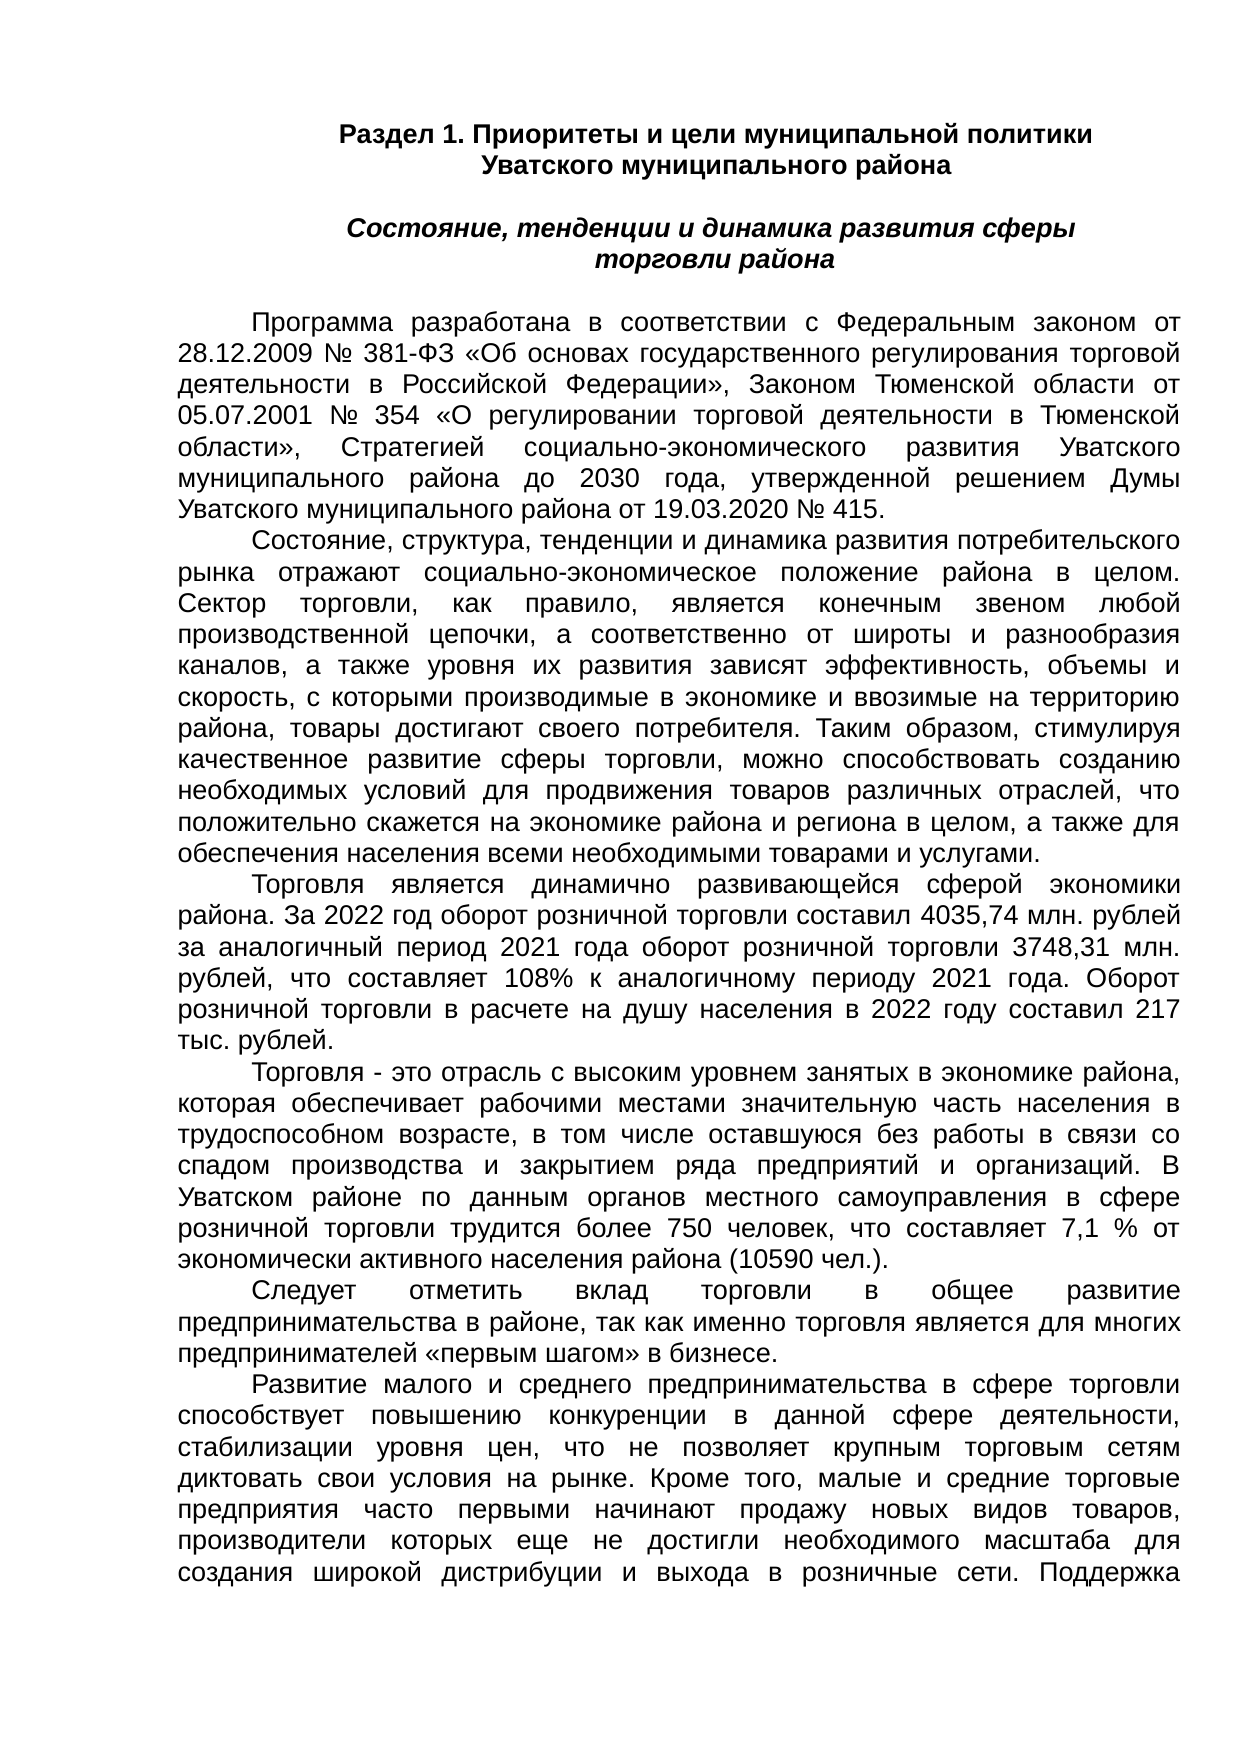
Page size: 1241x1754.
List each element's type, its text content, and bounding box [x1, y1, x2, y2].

text Состояние, тенденции и динамика развития сферы [177, 212, 1181, 243]
text торговли района [177, 243, 1181, 274]
text Состояние, структура, тенденции и динамика развития потребительского рынка отражают социально-экономическое положение района в целом. Сектор торговли, как правило, является конечным звеном любой производственной цепочки, а соответственно от широты и разнообразия каналов, а также уровня их развития зависят эффективность, объемы и скорость, с которыми производимые в экономике и ввозимые на территорию района, товары достигают своего потребителя. Таким образом, стимулируя качественное развитие сферы торговли, можно способствовать созданию необходимых условий для продвижения товаров различных отраслей, что положительно скажется на экономике района и региона в целом, а также для обеспечения населения всеми необходимыми товарами и услугами. [177, 524, 1181, 868]
text Следует отметить вклад торговли в общее развитие предпринимательства в районе, так как именно торговля является для многих предпринимателей «первым шагом» в бизнесе. [177, 1274, 1181, 1368]
text Торговля является динамично развивающейся сферой экономики района. За 2022 год оборот розничной торговли составил 4035,74 млн. рублей за аналогичный период 2021 года оборот розничной торговли 3748,31 млн. рублей, что составляет 108% к аналогичному периоду 2021 года. Оборот розничной торговли в расчете на душу населения в 2022 году составил 217 тыс. рублей. [177, 868, 1181, 1056]
text Торговля - это отрасль с высоким уровнем занятых в экономике района, которая обеспечивает рабочими местами значительную часть населения в трудоспособном возрасте, в том числе оставшуюся без работы в связи со спадом производства и закрытием ряда предприятий и организаций. В Уватском районе по данным органов местного самоуправления в сфере розничной торговли трудится более 750 человек, что составляет 7,1 % от экономически активного населения района (10590 чел.). [177, 1056, 1181, 1274]
text Программа разработана в соответствии с Федеральным законом от 28.12.2009 № 381-ФЗ «Об основах государственного регулирования торговой деятельности в Российской Федерации», Законом Тюменской области от 05.07.2001 № 354 «О регулировании торговой деятельности в Тюменской области», Стратегией социально-экономического развития Уватского муниципального района до 2030 года, утвержденной решением Думы Уватского муниципального района от 19.03.2020 № 415. [177, 306, 1181, 524]
text Уватского муниципального района [177, 149, 1181, 181]
text Раздел 1. Приоритеты и цели муниципальной политики [177, 118, 1181, 149]
text Развитие малого и среднего предпринимательства в сфере торговли способствует повышению конкуренции в данной сфере деятельности, стабилизации уровня цен, что не позволяет крупным торговым сетям диктовать свои условия на рынке. Кроме того, малые и средние торговые предприятия часто первыми начинают продажу новых видов товаров, производители которых еще не достигли необходимого масштаба для создания широкой дистрибуции и выхода в розничные сети. Поддержка [177, 1368, 1181, 1587]
